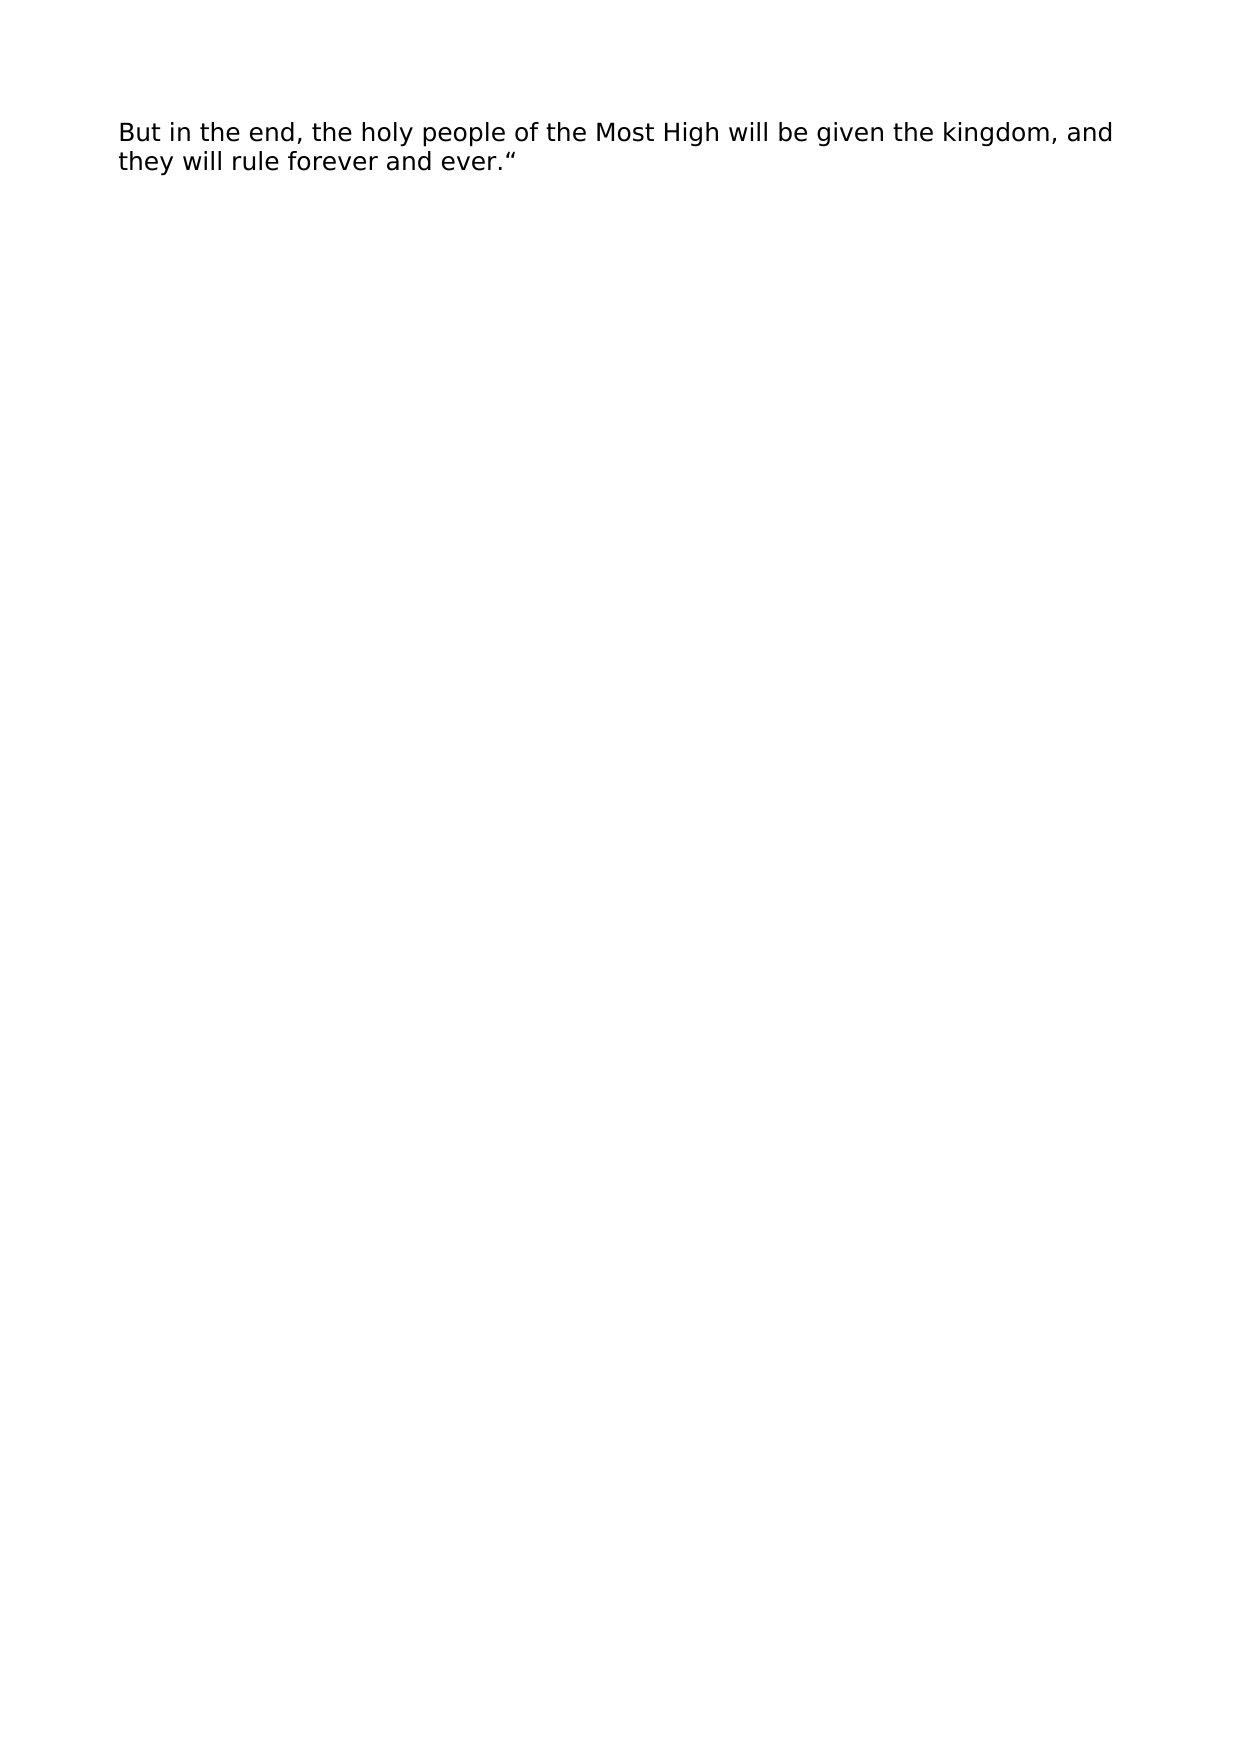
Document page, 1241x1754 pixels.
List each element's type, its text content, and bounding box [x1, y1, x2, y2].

text But in the end, the holy people of the Most High will be given the kingdom, and they will rule forever and ever.“ [118, 118, 1122, 176]
